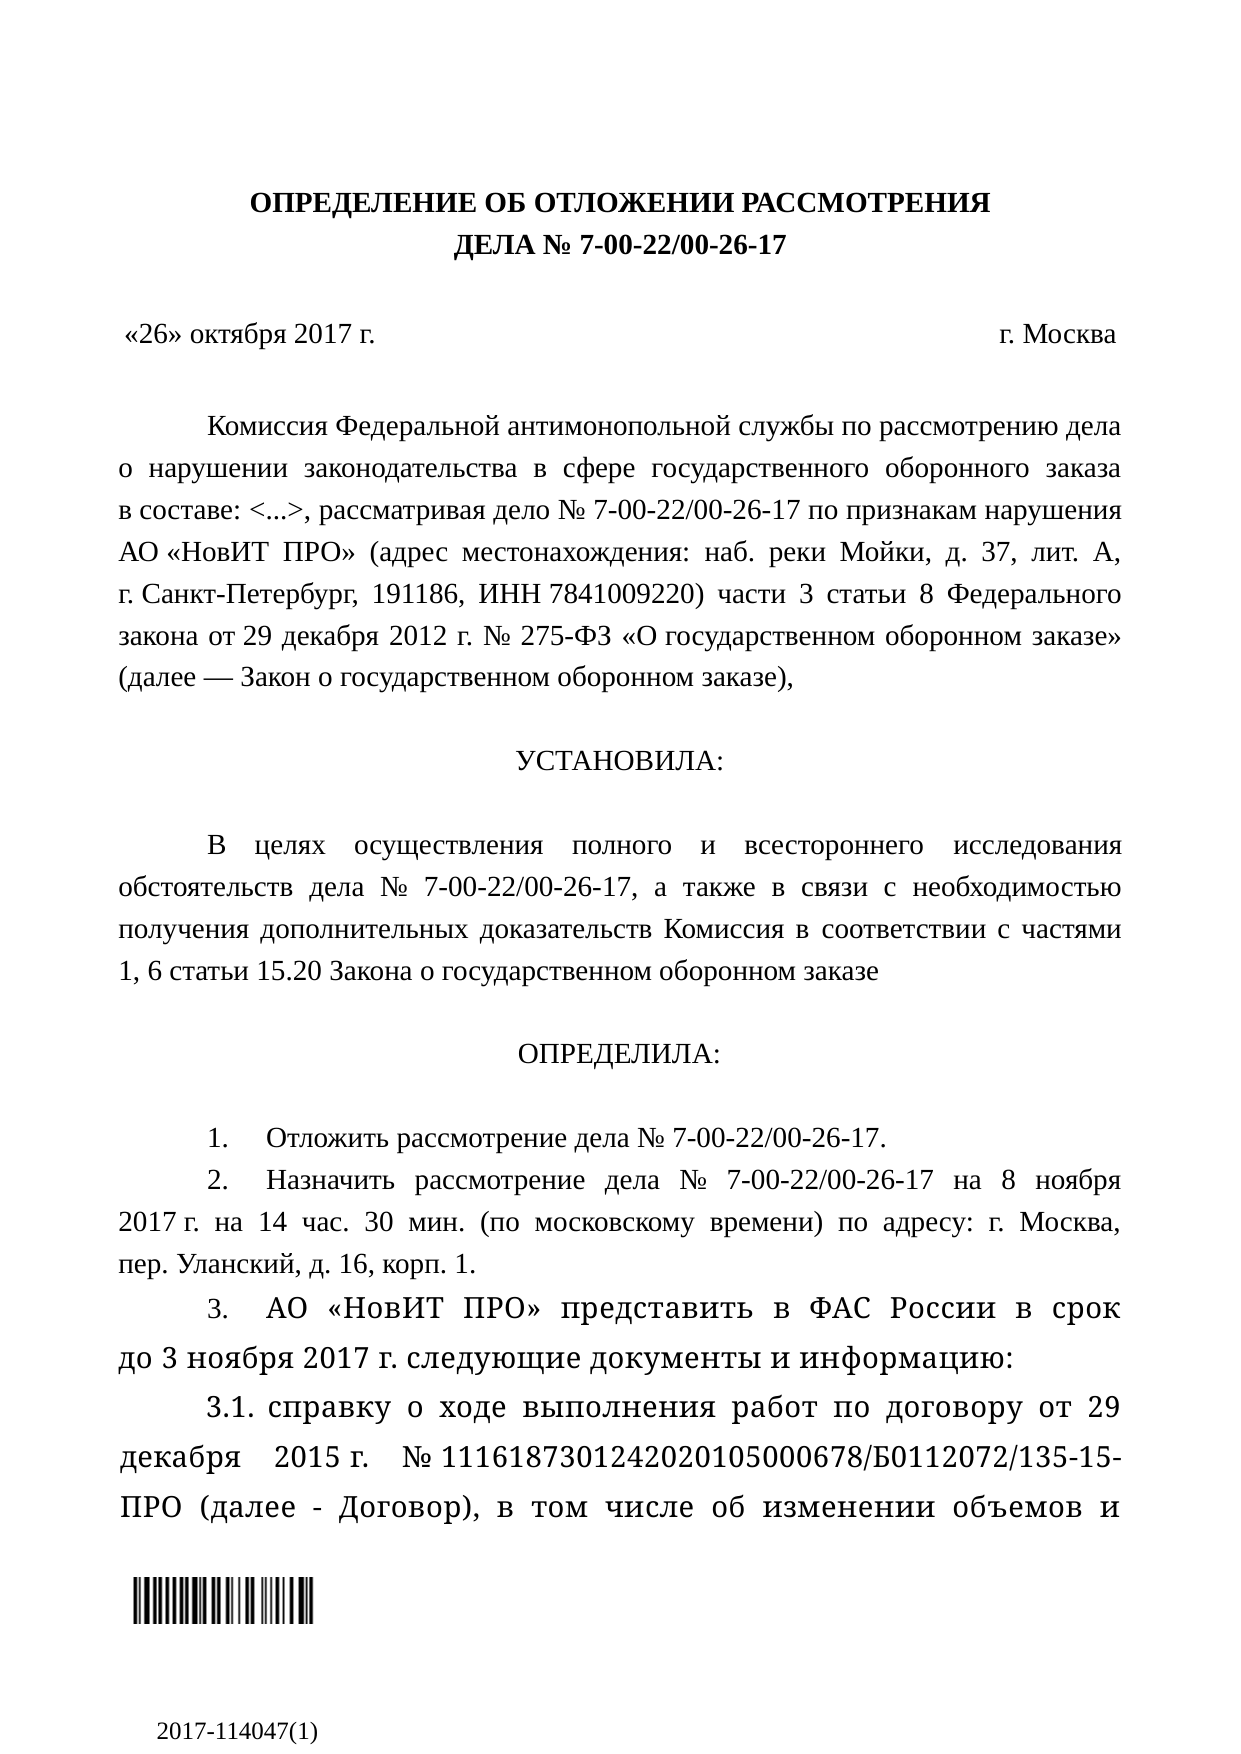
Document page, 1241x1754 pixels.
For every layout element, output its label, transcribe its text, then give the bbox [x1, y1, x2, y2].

table_header г. Москва [620, 311, 1122, 361]
table_header «26» октября 2017 г. [118, 311, 620, 361]
text ОПРЕДЕЛЕНИЕ ОБ ОТЛОЖЕНИИ РАССМОТРЕНИЯ [118, 185, 1122, 219]
text ОПРЕДЕЛИЛА: [116, 1036, 1122, 1070]
text 2. Назначить рассмотрение дела № 7-00-22/00-26-17 на 8 ноября 2017 г. на 14 час. 30 мин. (по московскому времени) по адресу: г. Москва, пер. Уланский, д. 16, корп. 1. [118, 1162, 1122, 1279]
text Комиссия Федеральной антимонопольной службы по рассмотрению дела о нарушении законодательства в сфере государственного оборонного заказа в составе: <...>, рассматривая дело № 7-00-22/00-26-17 по признакам нарушения АО «НовИТ ПРО» (адрес местонахождения: наб. реки Мойки, д. 37, лит. А, г. Санкт-Петербург, 191186, ИНН 7841009220) части 3 статьи 8 Федерального закона от 29 декабря 2012 г. № 275-ФЗ «О государственном оборонном заказе» (далее — Закон о государственном оборонном заказе), [118, 408, 1122, 693]
text В целях осуществления полного и всестороннего исследования обстоятельств дела № 7-00-22/00-26-17, а также в связи с необходимостью получения дополнительных доказательств Комиссия в соответствии с частями 1, 6 статьи 15.20 Закона о государственном оборонном заказе [118, 827, 1122, 986]
picture [118, 1577, 331, 1624]
list 3.1. справку о ходе выполнения работ по договору от 29 декабря 2015 г. № 1116187301242020105000678/Б0112072/135-15-ПРО (далее - Договор), в том числе об изменении объемов и [120, 1387, 1122, 1526]
text 3. АО «НовИТ ПРО» представить в ФАС России в срок до 3 ноября 2017 г. следующие документы и информацию: [118, 1288, 1122, 1377]
text 1. Отложить рассмотрение дела № 7-00-22/00-26-17. [118, 1120, 1122, 1154]
text УСТАНОВИЛА: [117, 743, 1122, 777]
text ДЕЛА № 7-00-22/00-26-17 [118, 227, 1122, 261]
